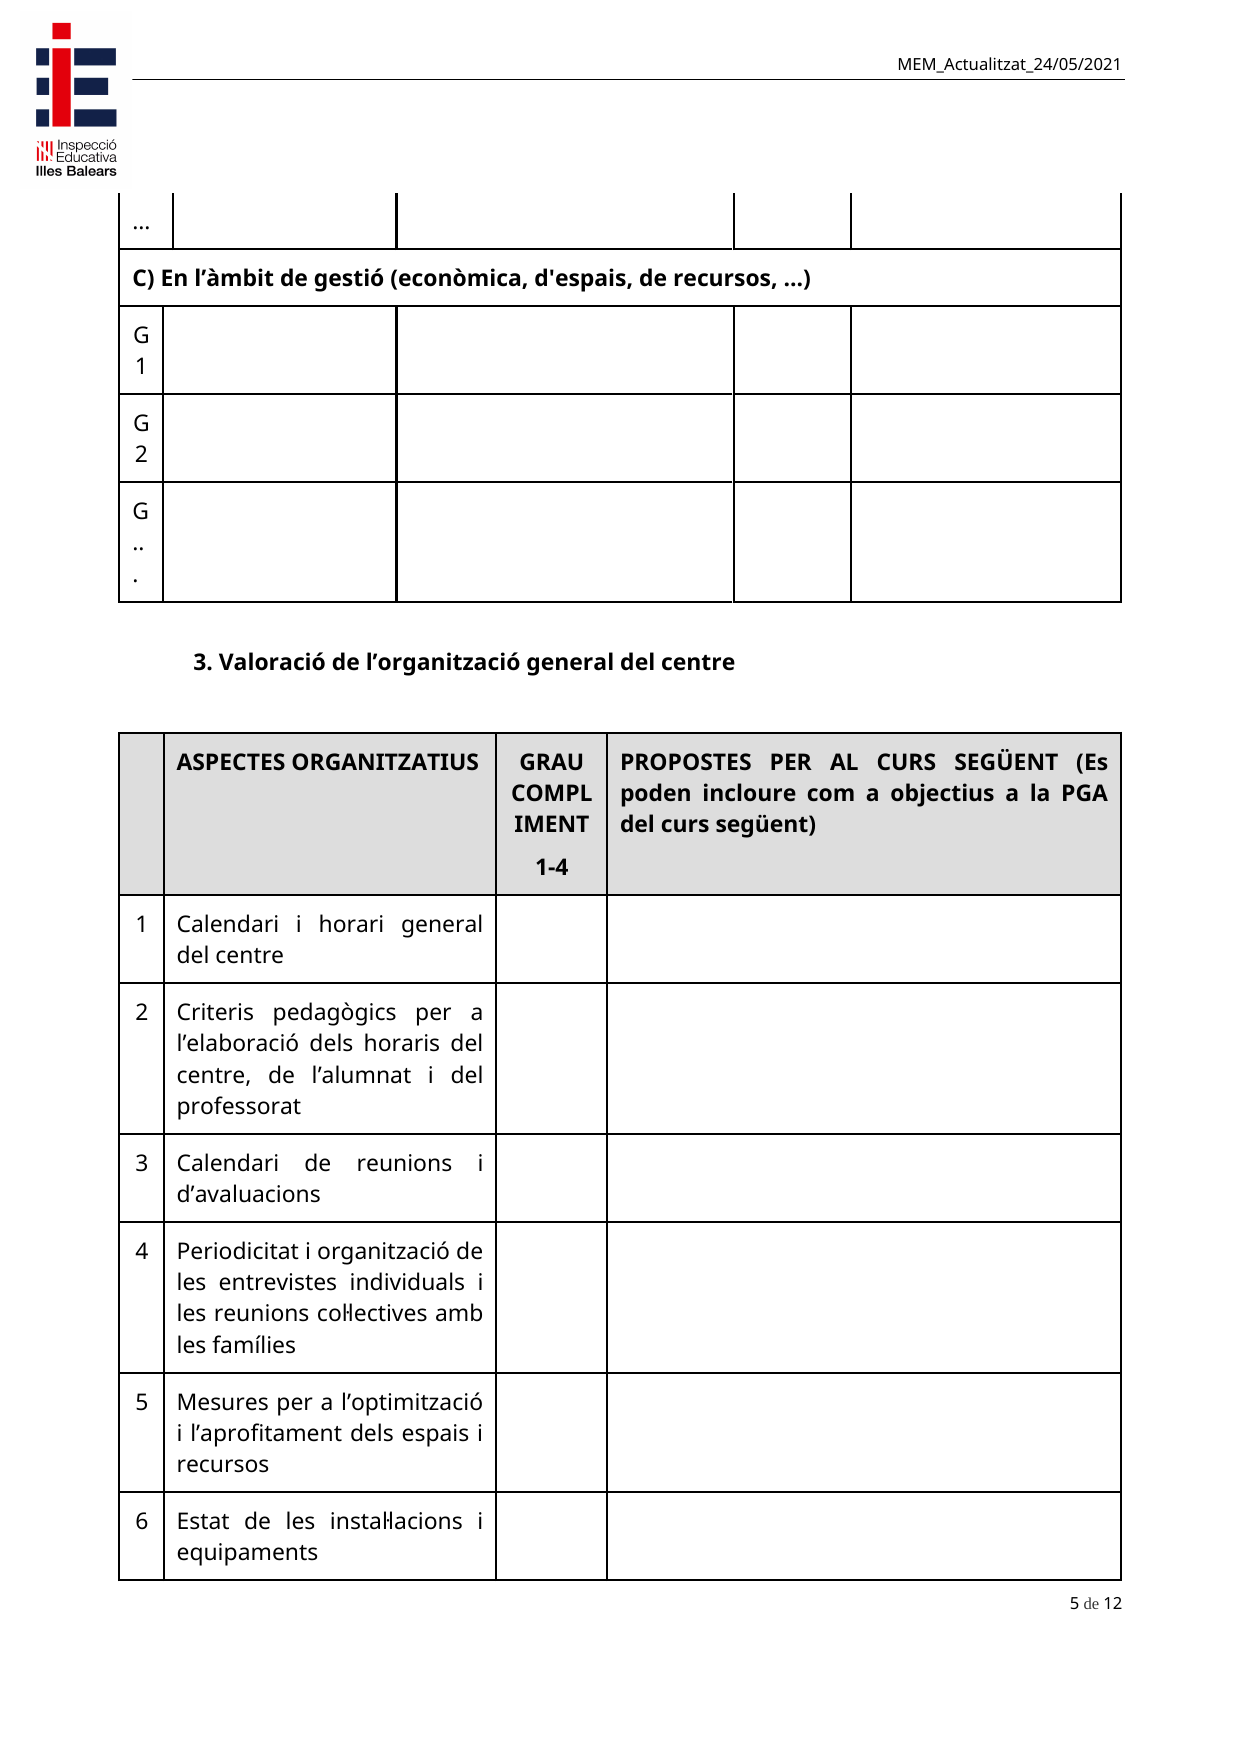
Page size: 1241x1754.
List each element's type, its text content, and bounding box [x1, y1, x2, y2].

table_cell [608, 1493, 1120, 1579]
table_cell [735, 395, 850, 481]
table_cell [608, 1374, 1120, 1491]
subtitle 3. Valoració de l’organització general del centre [193, 646, 1104, 677]
table_cell G... [120, 483, 162, 601]
table_cell Periodicitat i organització de les entrevistes individuals i les reunions col·lectives amb les famílies [165, 1223, 495, 1372]
table_header GRAU COMPLIMENT 1-4 [497, 734, 606, 894]
table_cell [398, 193, 732, 248]
table_cell [174, 193, 395, 248]
table_header PROPOSTES PER AL CURS SEGÜENT (Es poden incloure com a objectius a la PGA del curs següent) [608, 734, 1120, 894]
table_cell [398, 307, 732, 393]
table_cell [852, 395, 1120, 481]
table_cell [608, 1135, 1120, 1221]
table_cell [497, 1374, 606, 1491]
table_header [120, 734, 163, 894]
table_cell G2 [120, 395, 162, 481]
table_cell [608, 1223, 1120, 1372]
table_cell [735, 307, 850, 393]
table_cell [852, 307, 1120, 393]
table_cell [608, 896, 1120, 982]
table_cell [497, 1223, 606, 1372]
table_cell 4 [120, 1223, 163, 1372]
table_cell 1 [120, 896, 163, 982]
table_cell Calendari de reunions i d’avaluacions [165, 1135, 495, 1221]
table_cell Calendari i horari general del centre [165, 896, 495, 982]
table_cell 2 [120, 984, 163, 1133]
table_cell [497, 1135, 606, 1221]
picture [20, 11, 133, 189]
table_cell [852, 483, 1120, 601]
table_cell 3 [120, 1135, 163, 1221]
table_cell [164, 307, 395, 393]
table_cell [398, 483, 732, 601]
table_header ASPECTES ORGANITZATIUS [165, 734, 495, 894]
table_cell [497, 1493, 606, 1579]
table_cell [164, 483, 395, 601]
table_cell Estat de les instal·lacions i equipaments [165, 1493, 495, 1579]
table_cell Criteris pedagògics per a l’elaboració dels horaris del centre, de l’alumnat i del professorat [165, 984, 495, 1133]
table_cell [852, 193, 1120, 248]
table_cell C) En l’àmbit de gestió (econòmica, d'espais, de recursos, ...) [120, 250, 1120, 305]
table_cell … [120, 193, 172, 248]
table_cell [164, 395, 395, 481]
table_cell 6 [120, 1493, 163, 1579]
table_cell [735, 193, 850, 248]
table_cell [398, 395, 732, 481]
table_cell [497, 896, 606, 982]
table_cell Mesures per a l’optimització i l’aprofitament dels espais i recursos [165, 1374, 495, 1491]
table_cell 5 [120, 1374, 163, 1491]
table_cell G1 [120, 307, 162, 393]
table_cell [497, 984, 606, 1133]
table_cell [608, 984, 1120, 1133]
table_cell [735, 483, 850, 601]
